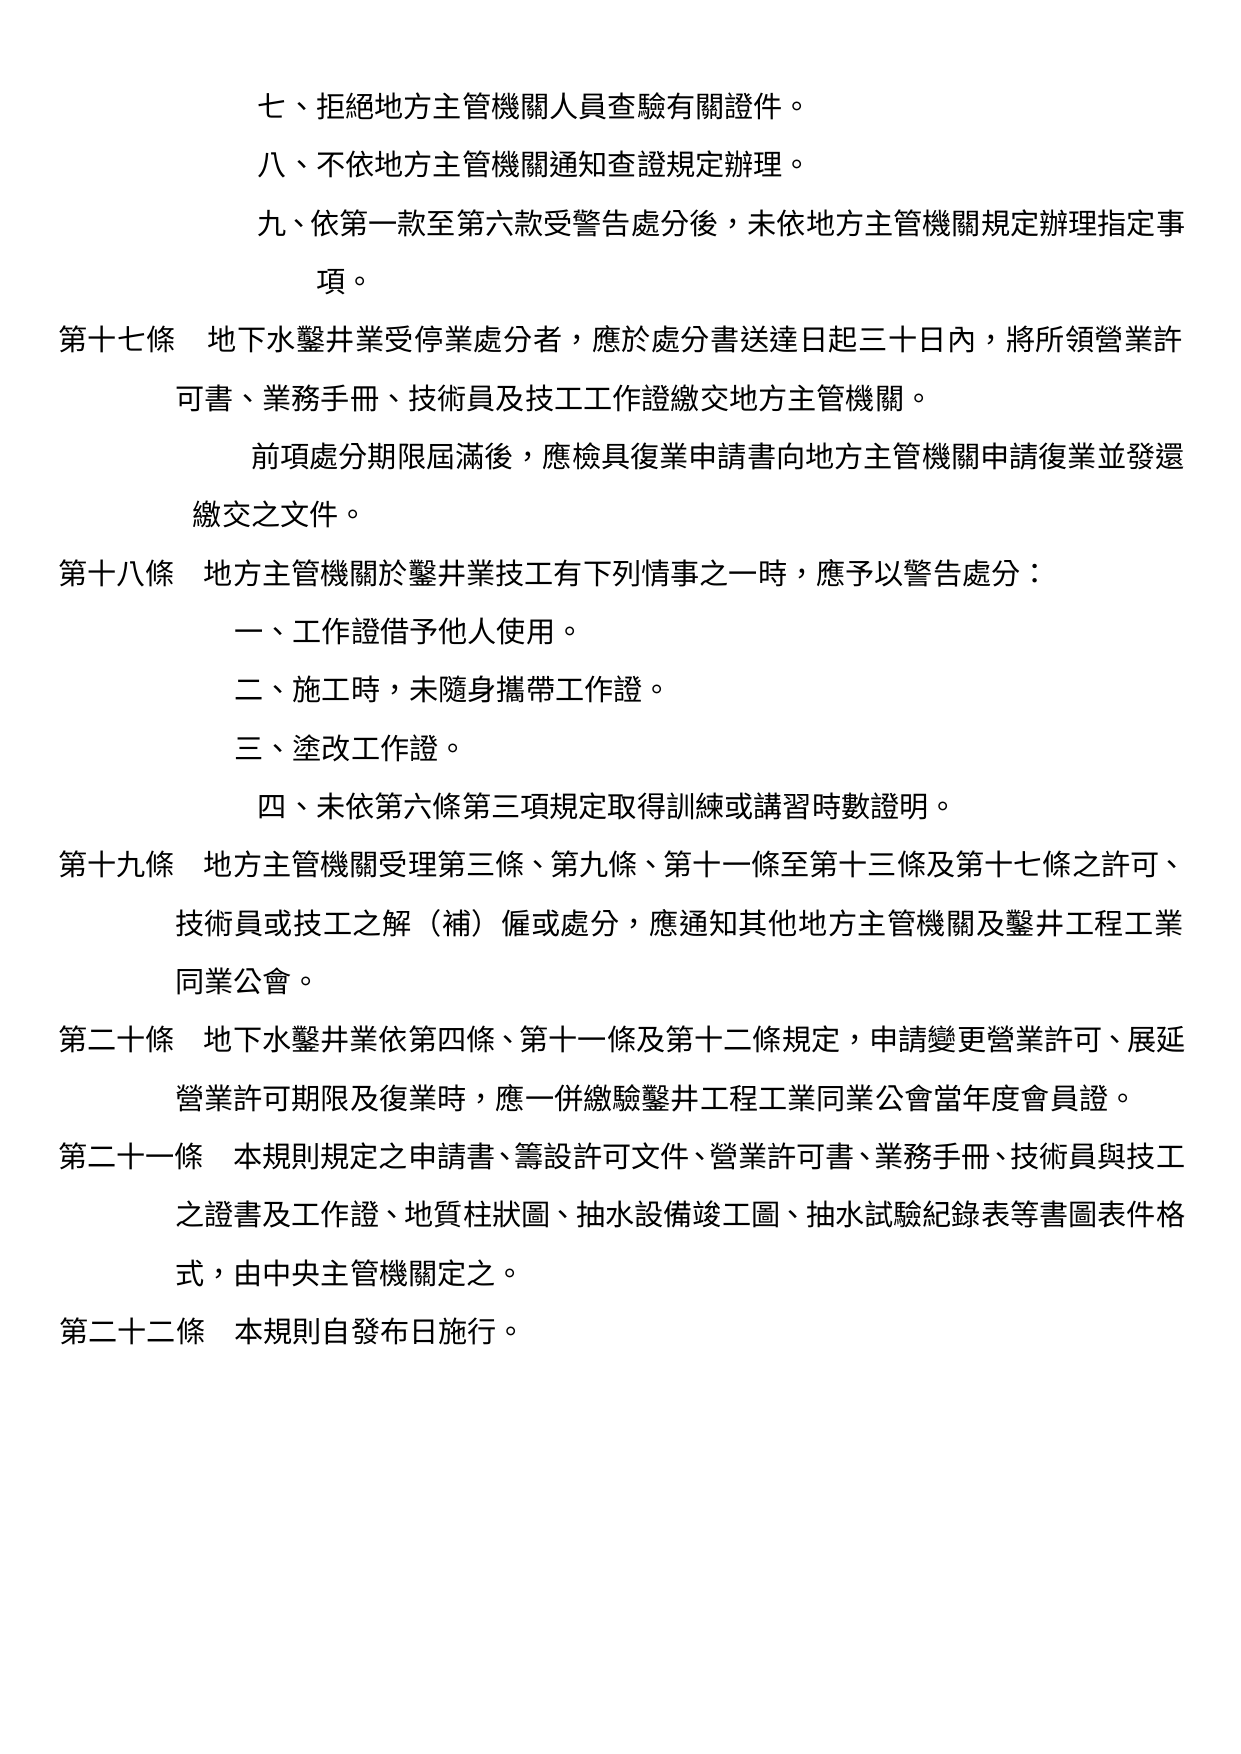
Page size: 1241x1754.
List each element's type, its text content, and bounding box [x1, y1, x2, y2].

text 第十七條 地下水鑿井業受停業處分者，應於處分書送達日起三十日內，將所領營業許可書、業務手冊、技術員及技工工作證繳交地方主管機關。 [58, 304, 1185, 421]
text 第二十二條 本規則自發布日施行。 [59, 1296, 1185, 1354]
text 八、不依地方主管機關通知查證規定辦理。 [258, 129, 1185, 187]
text 前項處分期限屆滿後，應檢具復業申請書向地方主管機關申請復業並發還繳交之文件。 [193, 421, 1185, 537]
text 四、未依第六條第三項規定取得訓練或講習時數證明。 [258, 771, 1185, 829]
text 第二十條 地下水鑿井業依第四條、第十一條及第十二條規定，申請變更營業許可、展延營業許可期限及復業時，應一併繳驗鑿井工程工業同業公會當年度會員證。 [58, 1004, 1185, 1121]
text 九、依第一款至第六款受警告處分後，未依地方主管機關規定辦理指定事項。 [258, 187, 1185, 304]
text 七、拒絕地方主管機關人員查驗有關證件。 [258, 71, 1185, 129]
text 第十九條 地方主管機關受理第三條、第九條、第十一條至第十三條及第十七條之許可、技術員或技工之解（補）僱或處分，應通知其他地方主管機關及鑿井工程工業同業公會。 [58, 829, 1185, 1004]
text 第十八條 地方主管機關於鑿井業技工有下列情事之一時，應予以警告處分： [58, 537, 1185, 596]
text 二、施工時，未隨身攜帶工作證。 [59, 654, 1185, 712]
text 三、塗改工作證。 [59, 712, 1185, 771]
text 第二十一條 本規則規定之申請書、籌設許可文件、營業許可書、業務手冊、技術員與技工之證書及工作證、地質柱狀圖、抽水設備竣工圖、抽水試驗紀錄表等書圖表件格式，由中央主管機關定之。 [58, 1121, 1185, 1296]
text 一、工作證借予他人使用。 [59, 596, 1185, 654]
